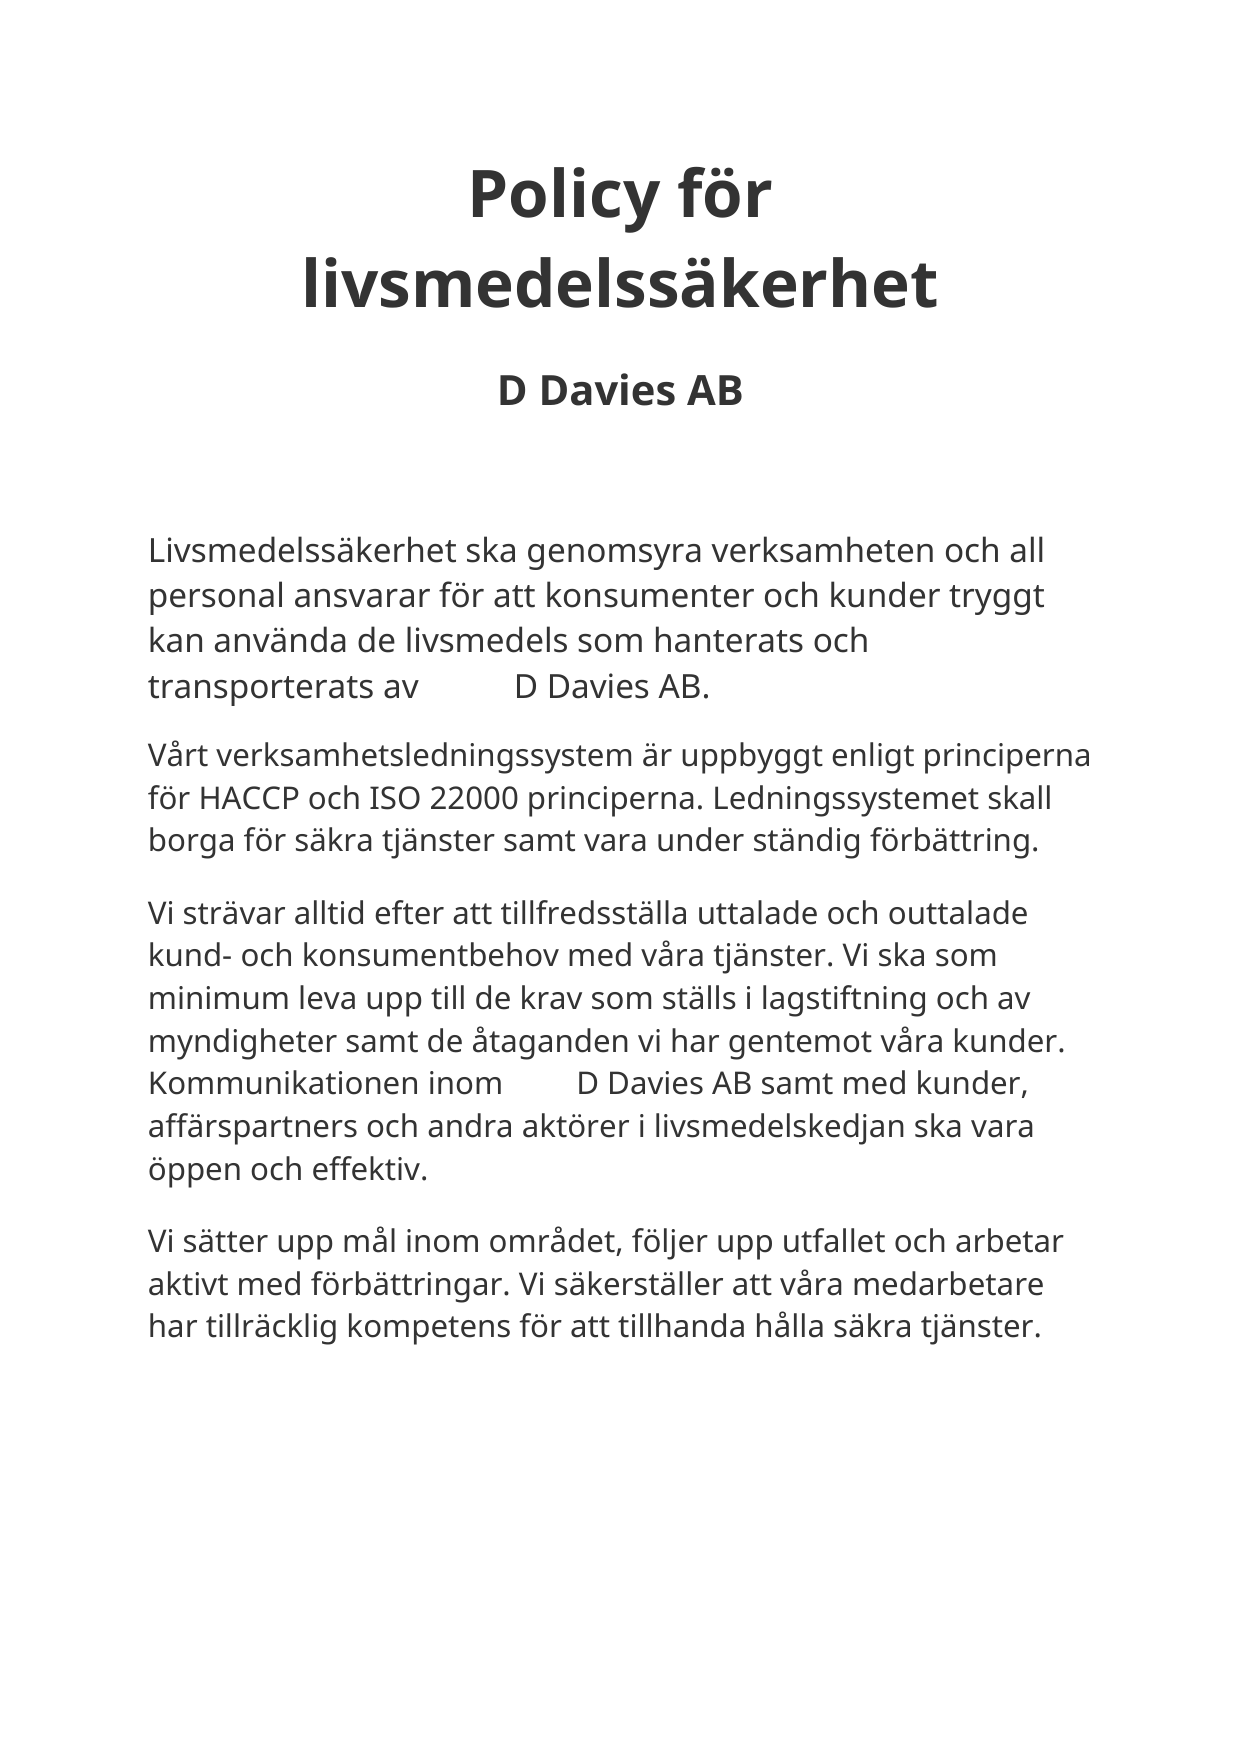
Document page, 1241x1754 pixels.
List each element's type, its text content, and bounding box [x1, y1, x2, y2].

text Livsmedelssäkerhet ska genomsyra verksamheten och all personal ansvarar för att konsumenter och kunder tryggt kan använda de livsmedels som hanterats och transporterats av D Davies AB. [148, 526, 1093, 708]
text Vi sätter upp mål inom området, följer upp utfallet och arbetar aktivt med förbättringar. Vi säkerställer att våra medarbetare har tillräcklig kompetens för att tillhanda hålla säkra tjänster. [148, 1219, 1093, 1347]
text Vårt verksamhetsledningssystem är uppbyggt enligt principerna för HACCP och ISO 22000 principerna. Ledningssystemet skall borga för säkra tjänster samt vara under ständig förbättring. [148, 733, 1093, 861]
text Vi strävar alltid efter att tillfredsställa uttalade och outtalade kund- och konsumentbehov med våra tjänster. Vi ska som minimum leva upp till de krav som ställs i lagstiftning och av myndigheter samt de åtaganden vi har gentemot våra kunder. Kommunikationen inom D Davies AB samt med kunder, affärspartners och andra aktörer i livsmedelskedjan ska vara öppen och effektiv. [148, 891, 1093, 1189]
text D Davies AB [148, 343, 1093, 418]
text Policy för livsmedelssäkerhet [148, 148, 1093, 326]
